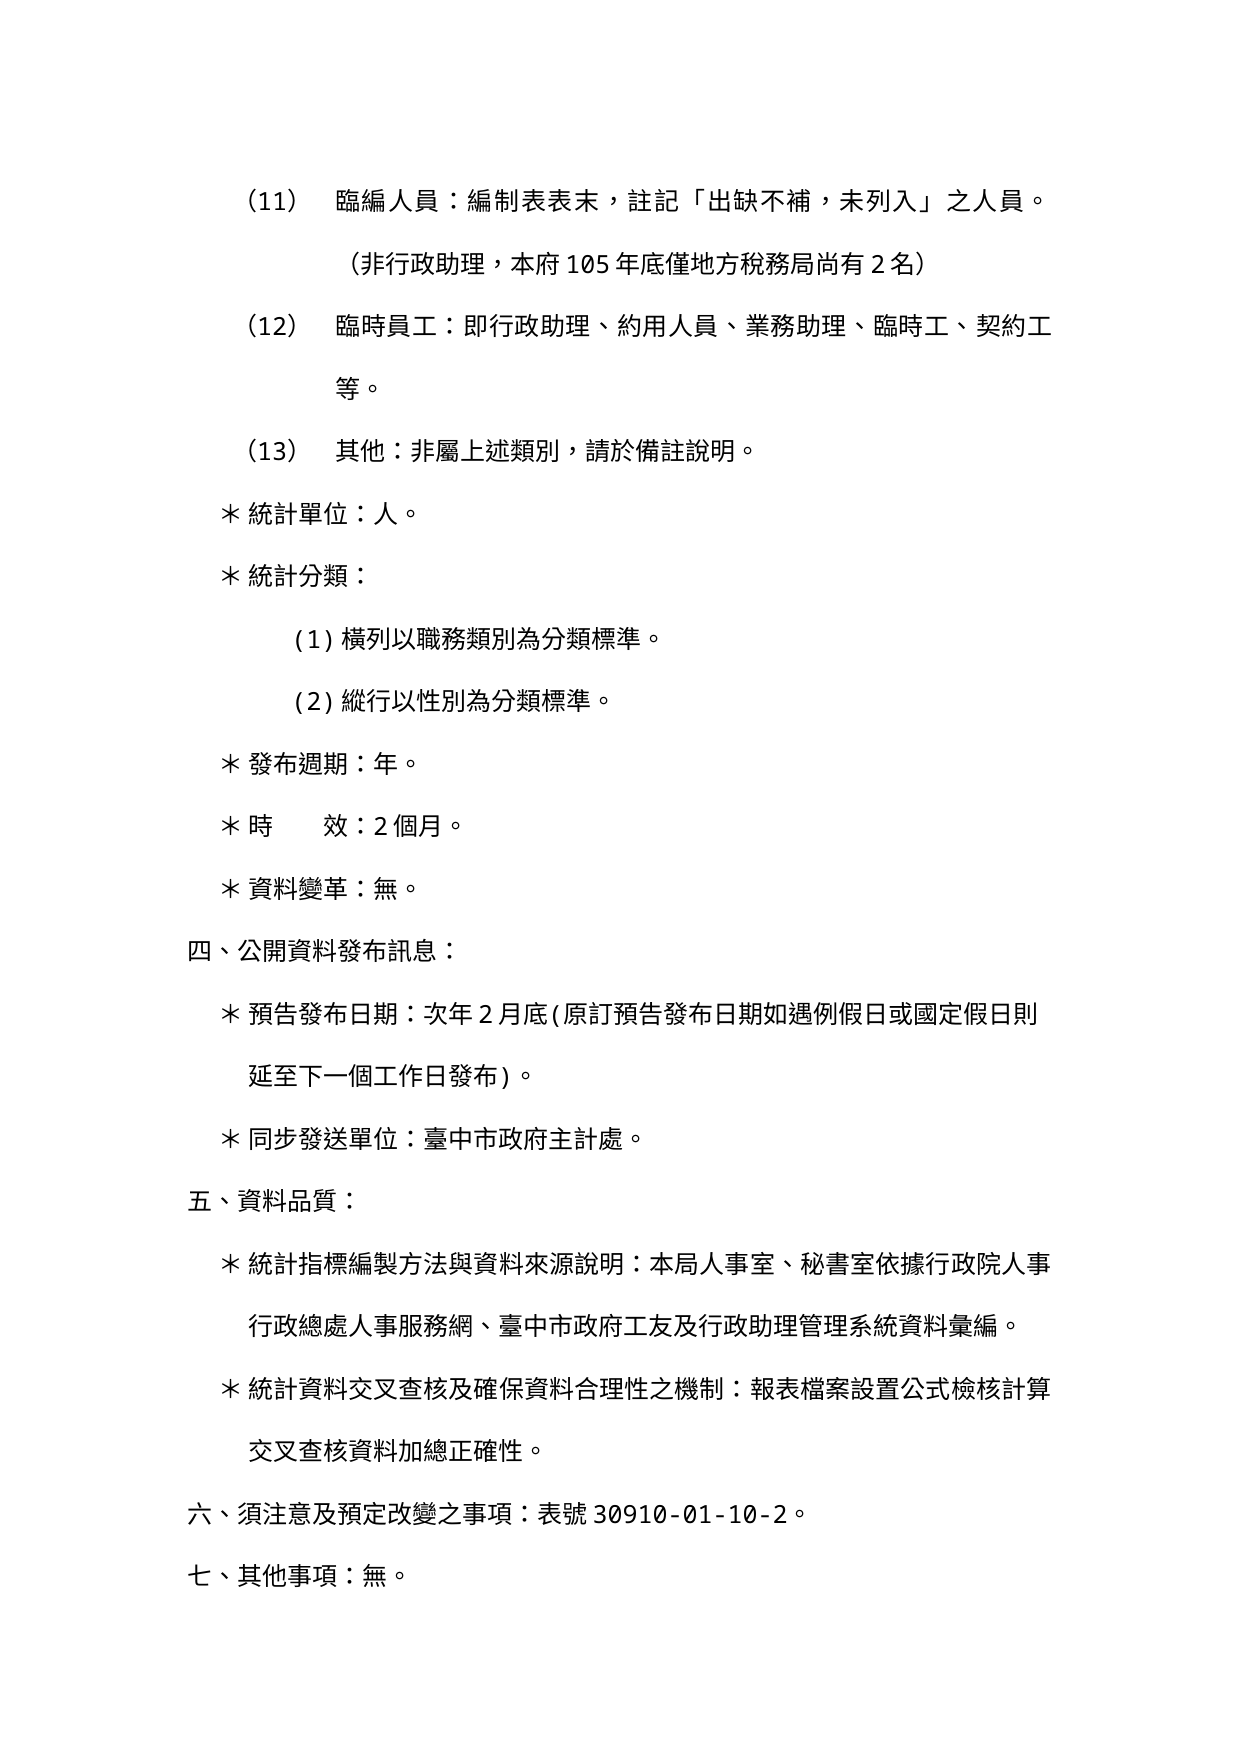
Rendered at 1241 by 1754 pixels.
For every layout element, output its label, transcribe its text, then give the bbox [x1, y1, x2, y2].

list 同步發送單位：臺中市政府主計處。 [218, 1096, 1053, 1158]
list 統計指標編製方法與資料來源說明：本局人事室、秘書室依據行政院人事行政總處人事服務網、臺中市政府工友及行政助理管理系統資料彙編。 [218, 1221, 1053, 1346]
list 預告發布日期：次年2月底(原訂預告發布日期如遇例假日或國定假日則延至下一個工作日發布)。 [218, 971, 1053, 1096]
list 時 效：2個月。 [218, 783, 1053, 846]
text 六、須注意及預定改變之事項：表號30910-01-10-2。 [187, 1471, 1053, 1533]
list 資料變革：無。 [218, 846, 1053, 908]
list 統計單位：人。 [218, 471, 1053, 533]
list 其他：非屬上述類別，請於備註說明。 [232, 408, 1053, 471]
list 發布週期：年。 [218, 721, 1053, 783]
list 臨編人員：編制表表末，註記「出缺不補，未列入」之人員。（非行政助理，本府105年底僅地方稅務局尚有2名） [232, 158, 1053, 283]
text 五、資料品質： [187, 1158, 1053, 1221]
list 縱行以性別為分類標準。 [291, 658, 1053, 721]
list 臨時員工：即行政助理、約用人員、業務助理、臨時工、契約工等。 [232, 283, 1053, 408]
text 四、公開資料發布訊息： [187, 908, 1053, 971]
text 七、其他事項：無。 [187, 1533, 1053, 1596]
list 統計資料交叉查核及確保資料合理性之機制：報表檔案設置公式檢核計算，交叉查核資料加總正確性。 [218, 1346, 1053, 1471]
list 橫列以職務類別為分類標準。 [291, 596, 1053, 658]
list 統計分類： [218, 533, 1053, 596]
